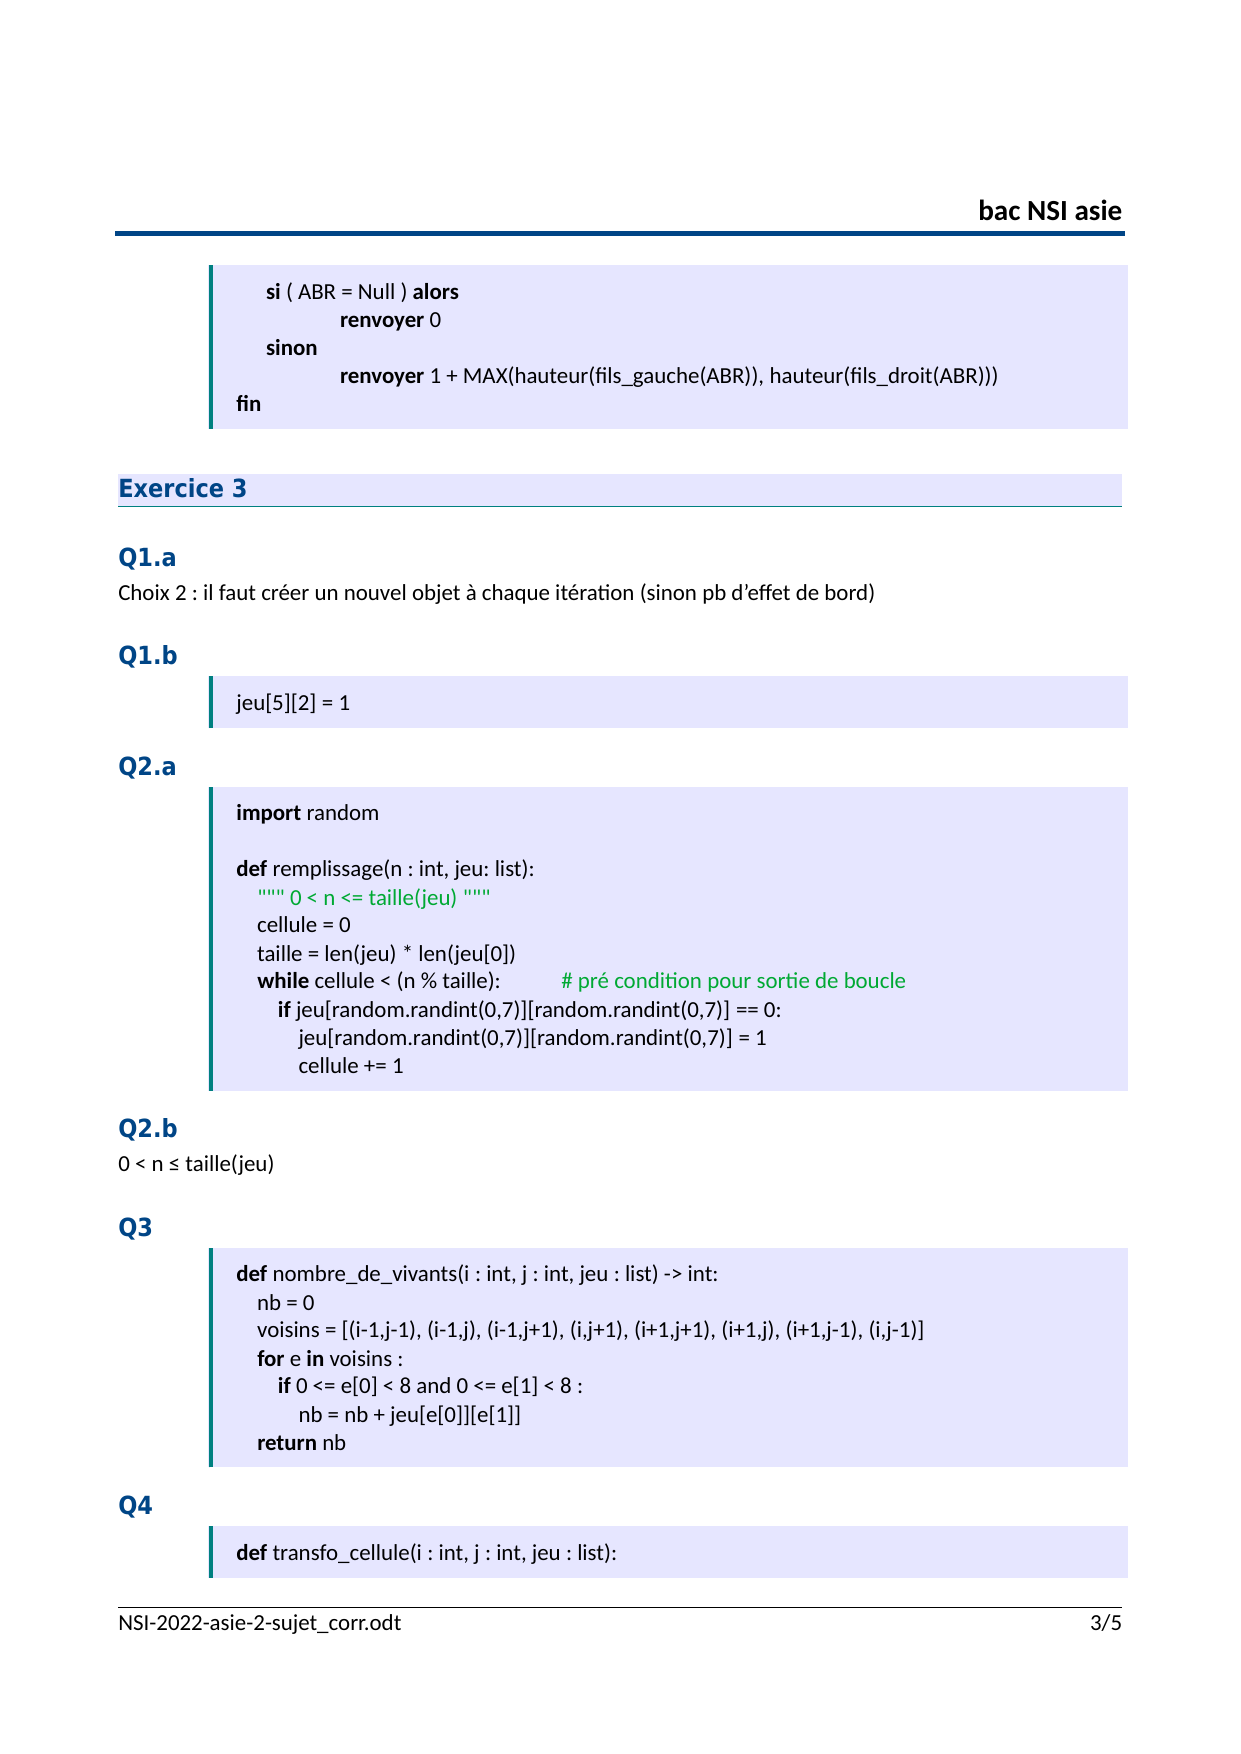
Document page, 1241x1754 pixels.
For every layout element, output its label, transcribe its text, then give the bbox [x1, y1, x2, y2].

text if jeu[random.randint(0,7)][random.randint(0,7)] == 0: [213, 995, 1128, 1023]
text jeu[random.randint(0,7)][random.randint(0,7)] = 1 [213, 1023, 1128, 1051]
text def nombre_de_vivants(i : int, j : int, jeu : list) -> int: [213, 1248, 1128, 1288]
subtitle Q4 [118, 1491, 1122, 1520]
text nb = 0 [213, 1288, 1128, 1316]
text for e in voisins : [213, 1344, 1128, 1372]
text """ 0 < n <= taille(jeu) """ [213, 883, 1128, 911]
text while cellule < (n % taille): # pré condition pour sortie de boucle [213, 967, 1128, 995]
text renvoyer 1 + MAX(hauteur(fils_gauche(ABR)), hauteur(fils_droit(ABR))) [213, 361, 1128, 389]
text 0 < n ≤ taille(jeu) [118, 1149, 1122, 1177]
subtitle Q2.a [118, 752, 1122, 781]
text taille = len(jeu) * len(jeu[0]) [213, 939, 1128, 967]
text sinon [213, 333, 1128, 361]
subtitle Q2.b [118, 1114, 1122, 1143]
text voisins = [(i-1,j-1), (i-1,j), (i-1,j+1), (i,j+1), (i+1,j+1), (i+1,j), (i+1,j-1), (i,j-1)] [213, 1316, 1128, 1344]
subtitle Exercice 3 [118, 474, 1122, 506]
text import random [213, 787, 1128, 827]
text jeu[5][2] = 1 [213, 676, 1128, 728]
text si ( ABR = Null ) alors [213, 265, 1128, 305]
text fin [213, 389, 1128, 429]
text cellule = 0 [213, 911, 1128, 939]
subtitle Q3 [118, 1213, 1122, 1242]
text def transfo_cellule(i : int, j : int, jeu : list): [213, 1526, 1128, 1578]
subtitle Q1.b [118, 641, 1122, 671]
text def remplissage(n : int, jeu: list): [213, 854, 1128, 883]
text renvoyer 0 [213, 305, 1128, 333]
text nb = nb + jeu[e[0]][e[1]] [213, 1400, 1128, 1428]
text cellule += 1 [213, 1051, 1128, 1091]
text return nb [213, 1428, 1128, 1467]
text if 0 <= e[0] < 8 and 0 <= e[1] < 8 : [213, 1372, 1128, 1400]
text Choix 2 : il faut créer un nouvel objet à chaque itération (sinon pb d’effet de bord) [118, 578, 1122, 606]
subtitle Q1.a [118, 543, 1122, 572]
